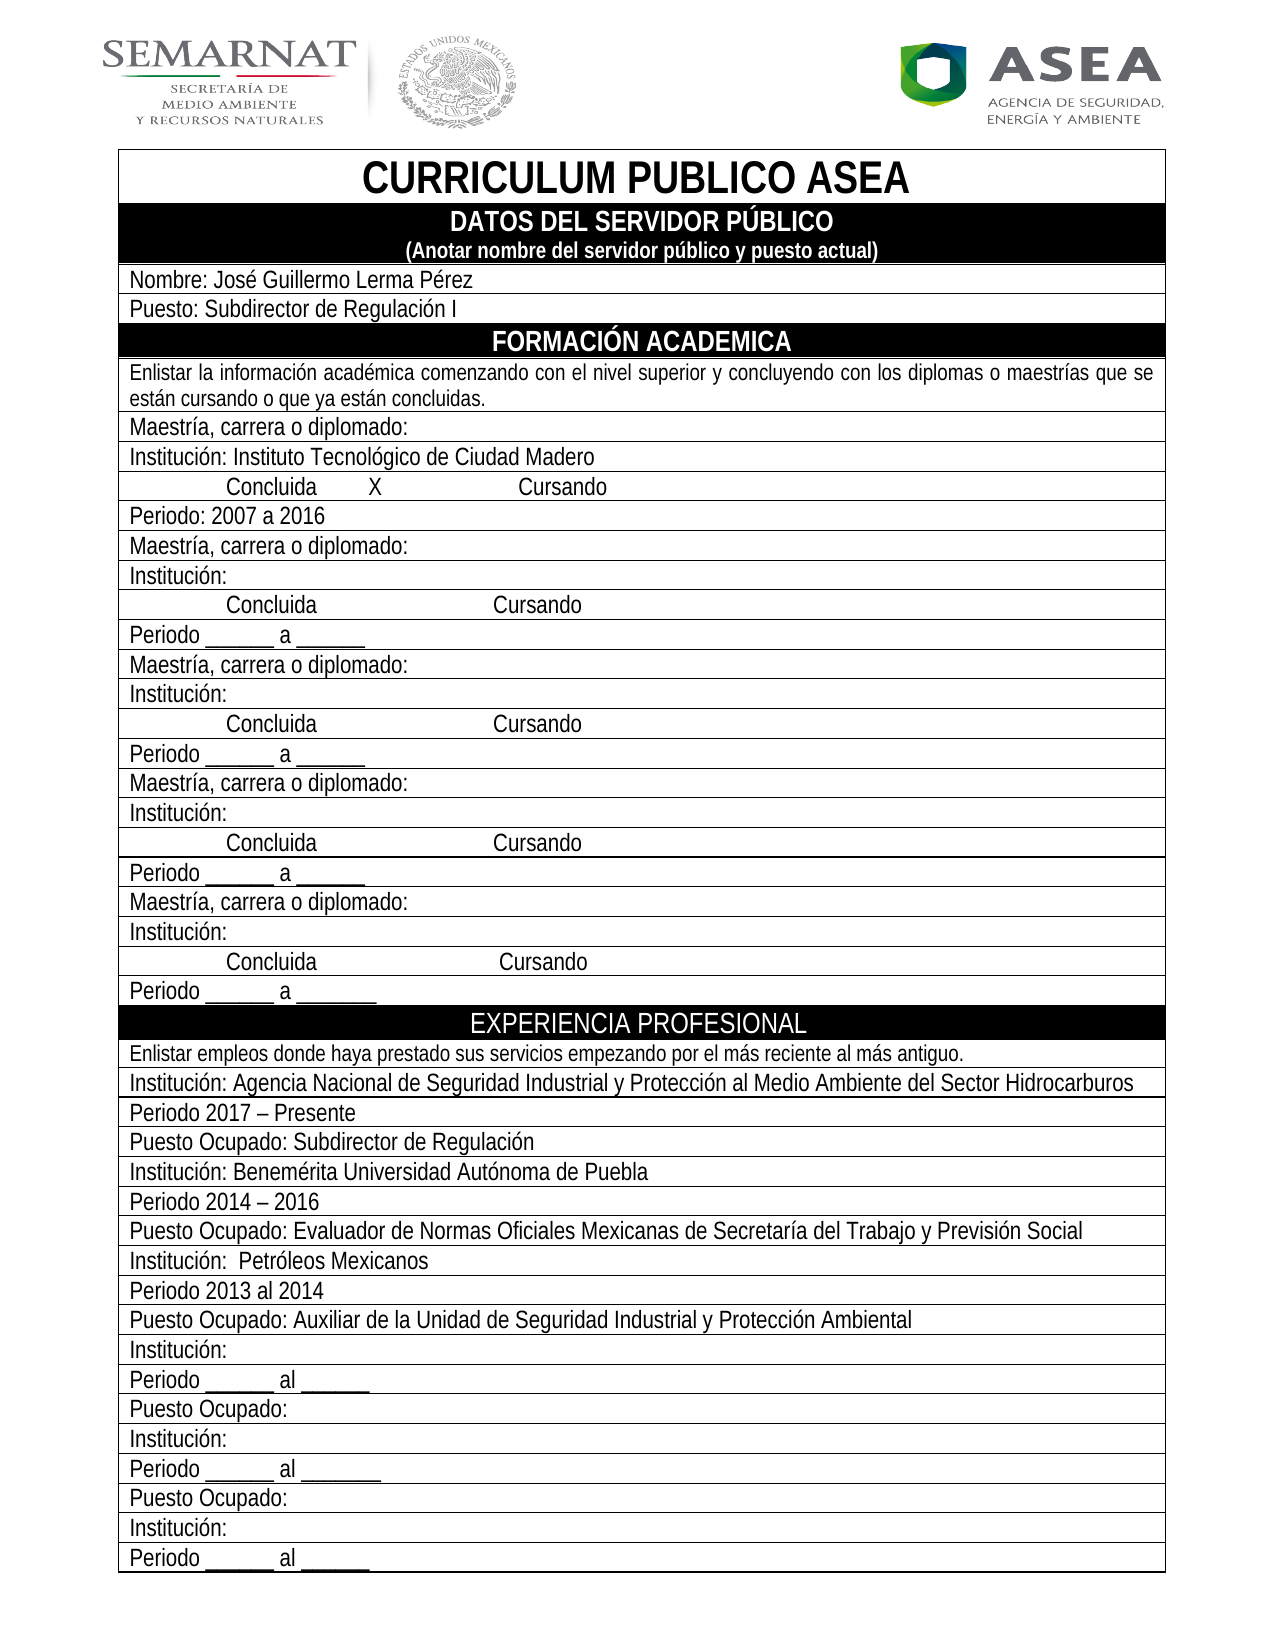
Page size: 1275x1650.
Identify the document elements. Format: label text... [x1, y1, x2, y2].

table_cell Maestría, carrera o diplomado: [119, 531, 1165, 559]
table_cell Periodo ______ a ______ [119, 620, 1165, 649]
table_cell Maestría, carrera o diplomado: [119, 769, 1165, 797]
table_cell Maestría, carrera o diplomado: [119, 887, 1165, 916]
table_cell Puesto Ocupado: [119, 1394, 1165, 1423]
table_cell Institución: Benemérita Universidad Autónoma de Puebla [119, 1157, 1165, 1186]
table_cell EXPERIENCIA PROFESIONAL [119, 1006, 1165, 1039]
table_cell Concluida Cursando [119, 590, 1165, 619]
table_cell Periodo 2014 – 2016 [119, 1187, 1165, 1215]
table_cell Periodo ______ a ______ [119, 739, 1165, 767]
table_cell Concluida Cursando [119, 828, 1165, 856]
table_cell Periodo ______ al _______ [119, 1454, 1165, 1482]
table_cell Periodo ______ al ______ [119, 1365, 1165, 1393]
table_cell Periodo 2017 – Presente [119, 1098, 1165, 1126]
table_cell Puesto Ocupado: [119, 1484, 1165, 1512]
table_cell Institución: [119, 1513, 1165, 1542]
table_cell Enlistar empleos donde haya prestado sus servicios empezando por el más reciente al más antiguo. [119, 1040, 1165, 1067]
table_cell Concluida Cursando [119, 709, 1165, 738]
table_cell Maestría, carrera o diplomado: [119, 412, 1165, 441]
table_cell Periodo 2013 al 2014 [119, 1276, 1165, 1304]
table_cell FORMACIÓN ACADEMICA [119, 324, 1165, 357]
table_cell Institución: Agencia Nacional de Seguridad Industrial y Protección al Medio Ambiente del Sector Hidrocarburos [119, 1068, 1165, 1096]
table_cell Periodo: 2007 a 2016 [119, 501, 1165, 530]
table_cell Institución: Petróleos Mexicanos [119, 1246, 1165, 1274]
table_cell Periodo ______ a _______ [119, 976, 1165, 1005]
table_header CURRICULUM PUBLICO ASEA [119, 150, 1165, 203]
table_cell Puesto Ocupado: Auxiliar de la Unidad de Seguridad Industrial y Protección Ambiental [119, 1305, 1165, 1334]
table_cell Concluida X Cursando [119, 472, 1165, 500]
table_cell Institución: [119, 798, 1165, 827]
table_cell Puesto Ocupado: Evaluador de Normas Oficiales Mexicanas de Secretaría del Trabajo y Previsión Social [119, 1216, 1165, 1245]
table_cell Institución: [119, 679, 1165, 708]
table_cell Institución: Instituto Tecnológico de Ciudad Madero [119, 442, 1165, 471]
table_cell DATOS DEL SERVIDOR PÚBLICO (Anotar nombre del servidor público y puesto actual) [119, 204, 1165, 263]
table_cell Maestría, carrera o diplomado: [119, 650, 1165, 678]
table_cell Institución: [119, 1424, 1165, 1453]
table_cell Puesto: Subdirector de Regulación I [119, 294, 1165, 323]
table_cell Institución: [119, 561, 1165, 589]
table_cell Periodo ______ al ______ [119, 1543, 1165, 1571]
table_cell Puesto Ocupado: Subdirector de Regulación [119, 1127, 1165, 1156]
table_cell Enlistar la información académica comenzando con el nivel superior y concluyendo con los diplomas o maestrías que se están cursando o que ya están concluidas. [119, 359, 1165, 411]
table_cell Institución: [119, 1335, 1165, 1364]
table_cell Periodo ______ a ______ [119, 858, 1165, 886]
table_cell Institución: [119, 917, 1165, 946]
table_cell Concluida Cursando [119, 947, 1165, 975]
table_cell Nombre: José Guillermo Lerma Pérez [119, 265, 1165, 293]
